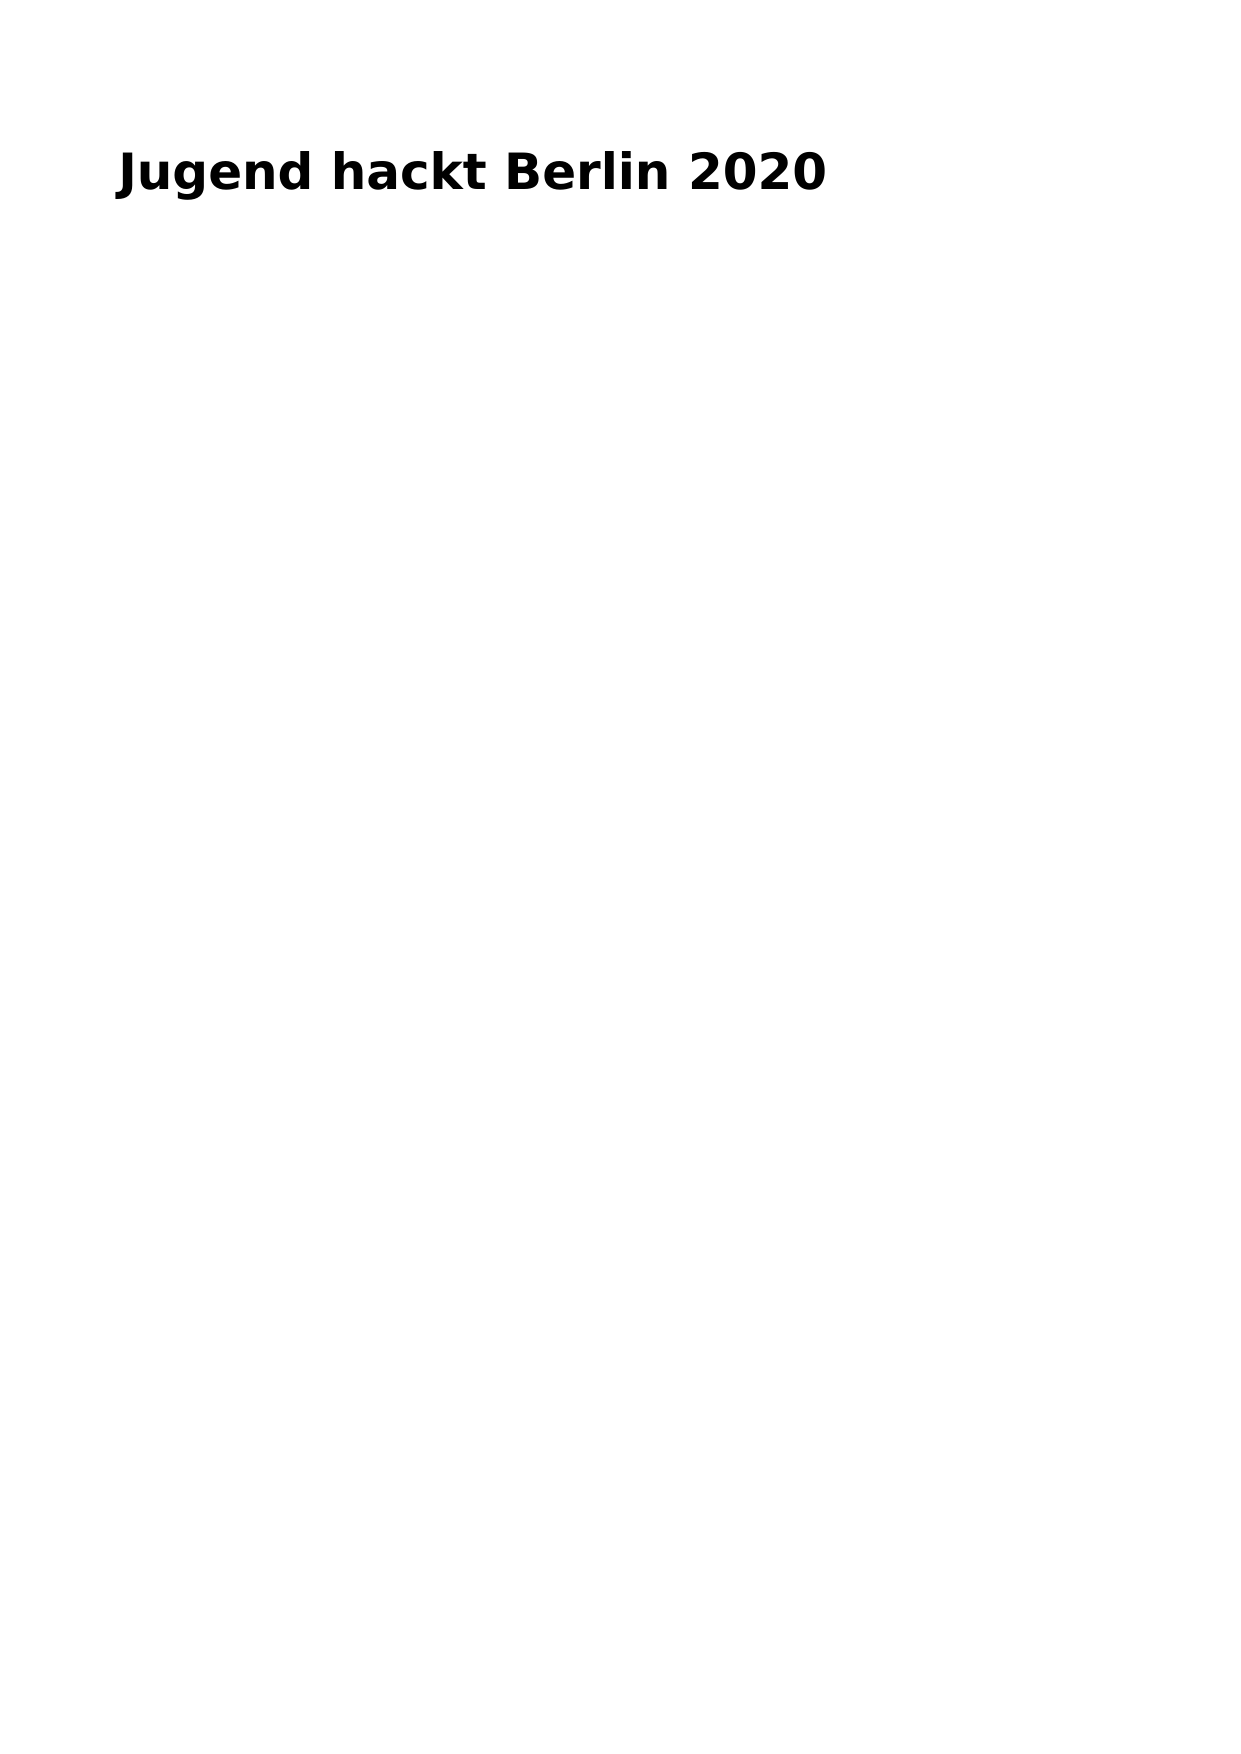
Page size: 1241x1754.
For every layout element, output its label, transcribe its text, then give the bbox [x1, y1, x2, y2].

subtitle Jugend hackt Berlin 2020 [118, 143, 1122, 201]
